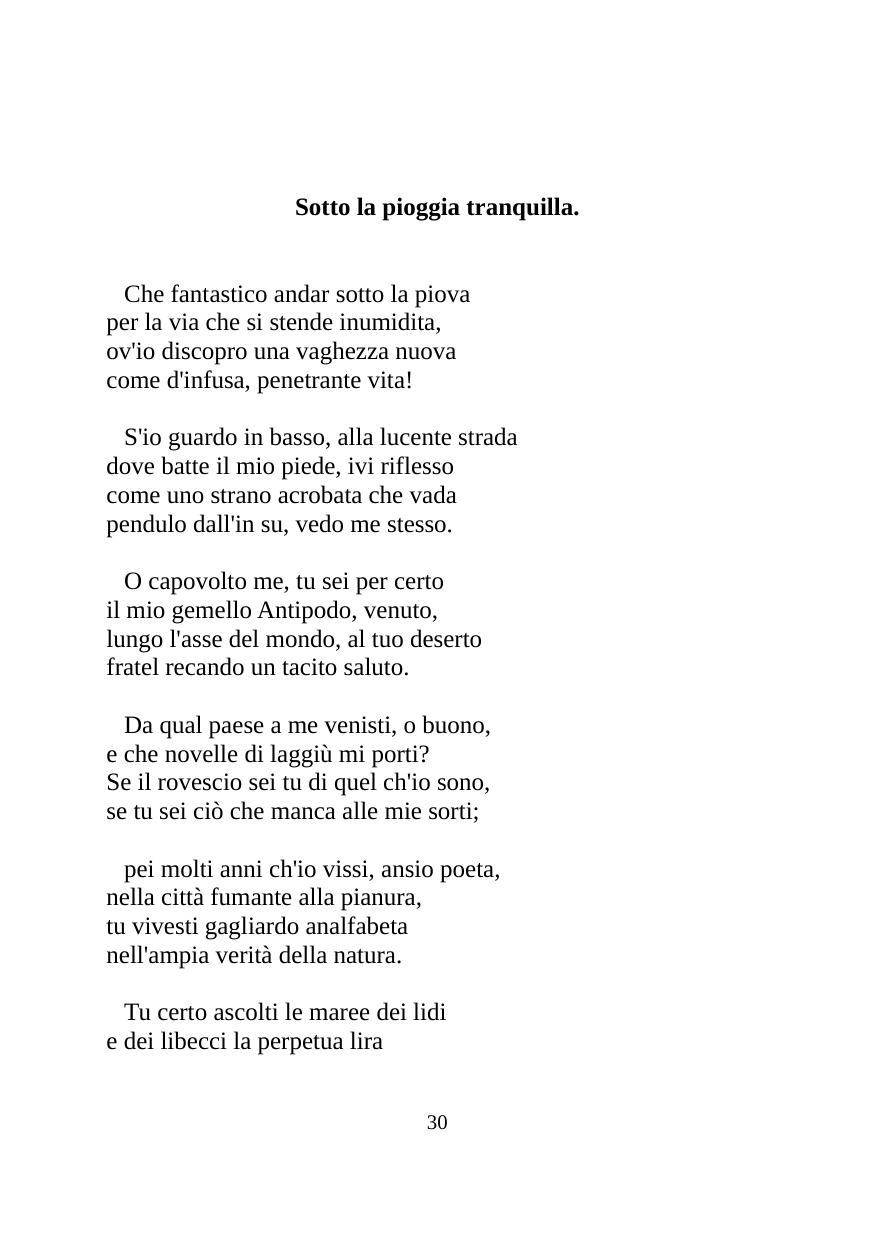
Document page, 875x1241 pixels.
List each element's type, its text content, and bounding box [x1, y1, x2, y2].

text Tu certo ascolti le maree dei lidi [106, 997, 768, 1026]
text nella città fumante alla pianura, [106, 882, 768, 911]
text S'io guardo in basso, alla lucente strada [106, 422, 768, 451]
text Sotto la pioggia tranquilla. [106, 192, 768, 221]
text come uno strano acrobata che vada [106, 480, 768, 509]
text e che novelle di laggiù mi porti? [106, 739, 768, 767]
text se tu sei ciò che manca alle mie sorti; [106, 796, 768, 825]
text fratel recando un tacito saluto. [106, 652, 768, 681]
text nell'ampia verità della natura. [106, 940, 768, 969]
text come d'infusa, penetrante vita! [106, 365, 768, 394]
text pendulo dall'in su, vedo me stesso. [106, 509, 768, 537]
text Se il rovescio sei tu di quel ch'io sono, [106, 767, 768, 796]
text Che fantastico andar sotto la piova [106, 279, 768, 307]
text dove batte il mio piede, ivi riflesso [106, 451, 768, 480]
text lungo l'asse del mondo, al tuo deserto [106, 624, 768, 652]
text Da qual paese a me venisti, o buono, [106, 710, 768, 739]
text O capovolto me, tu sei per certo [106, 566, 768, 595]
text e dei libecci la perpetua lira [106, 1026, 768, 1055]
text il mio gemello Antipodo, venuto, [106, 595, 768, 624]
text per la via che si stende inumidita, [106, 307, 768, 336]
text ov'io discopro una vaghezza nuova [106, 336, 768, 365]
text pei molti anni ch'io vissi, ansio poeta, [106, 854, 768, 882]
text tu vivesti gagliardo analfabeta [106, 911, 768, 940]
